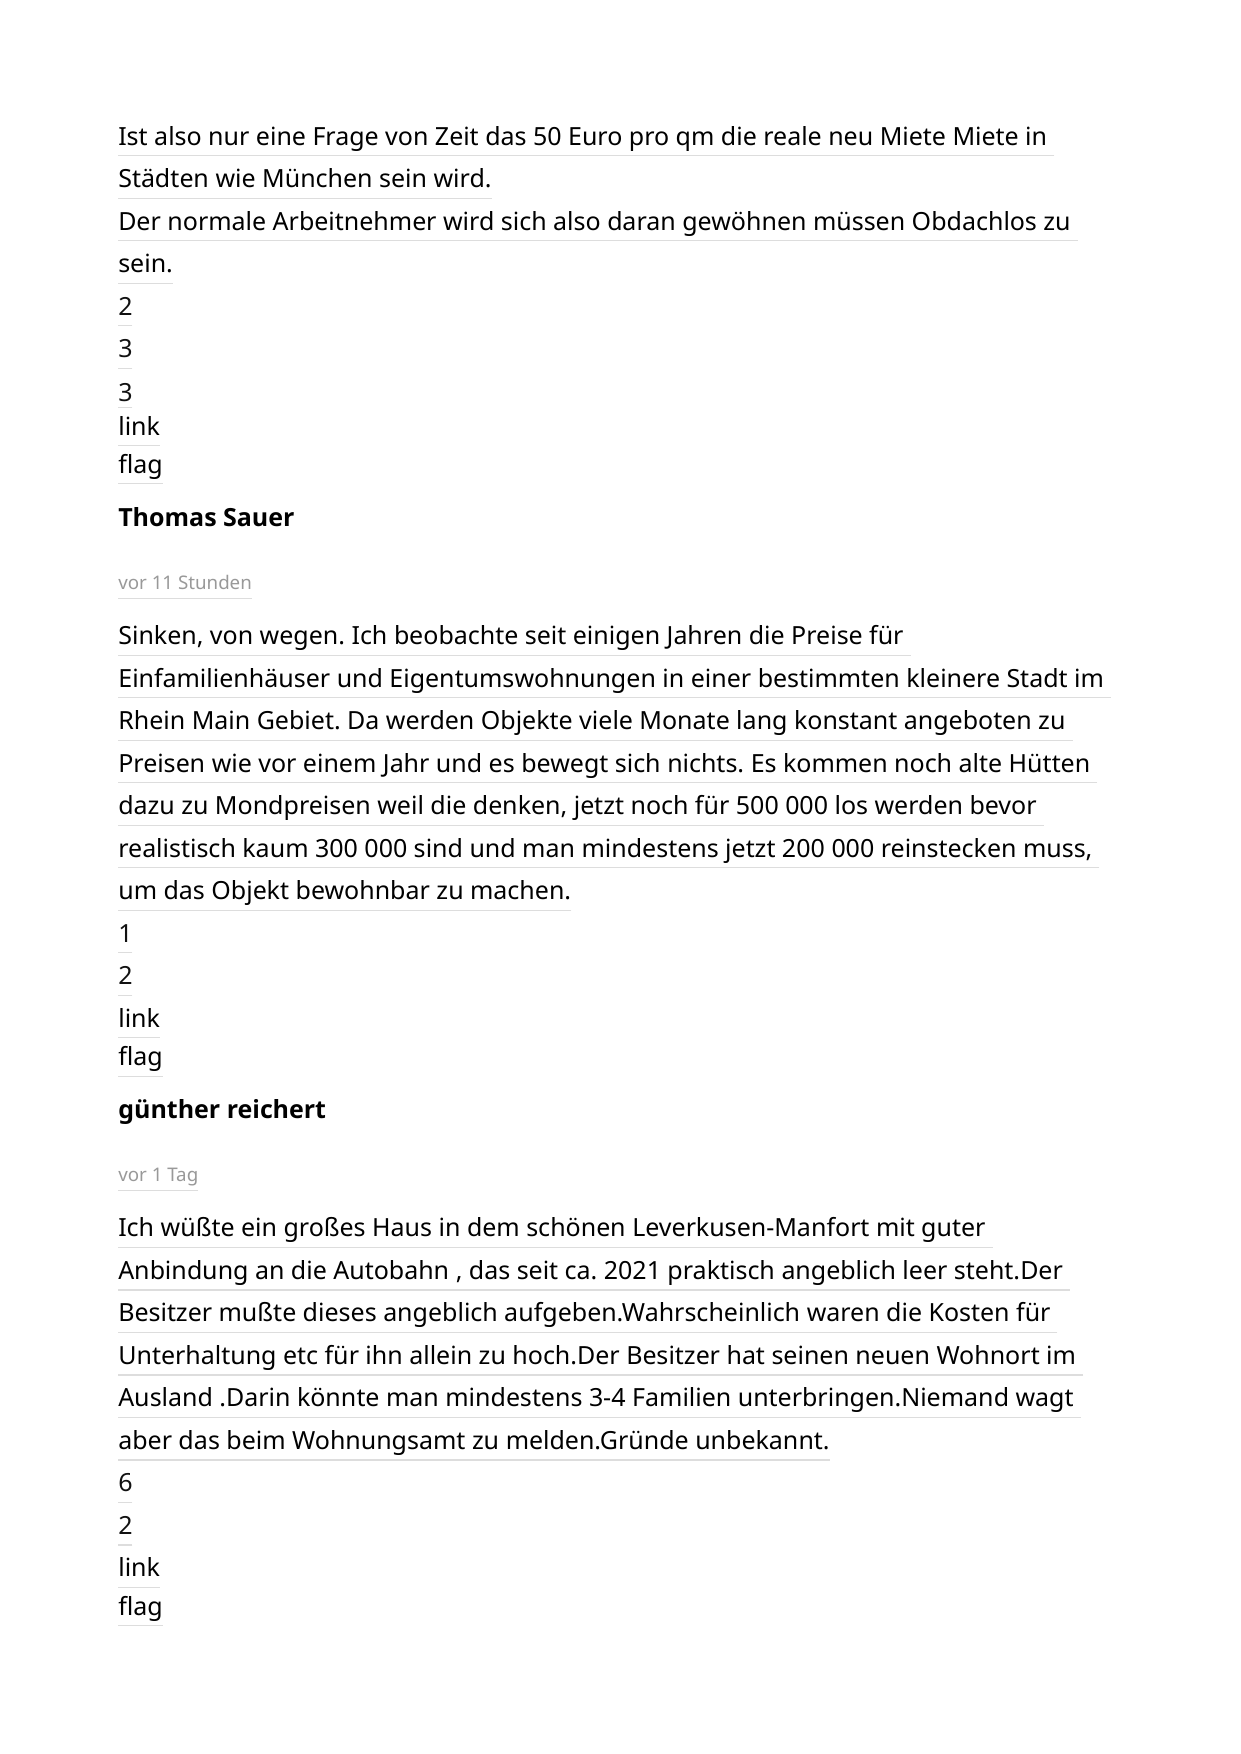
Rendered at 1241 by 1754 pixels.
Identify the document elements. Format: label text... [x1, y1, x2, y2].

text Ich wüßte ein großes Haus in dem schönen Leverkusen-Manfort mit guter Anbindung an die Autobahn , das seit ca. 2021 praktisch angeblich leer steht.Der Besitzer mußte dieses angeblich aufgeben.Wahrscheinlich waren die Kosten für Unterhaltung etc für ihn allein zu hoch.Der Besitzer hat seinen neuen Wohnort im Ausland .Darin könnte man mindestens 3-4 Familien unterbringen.Niemand wagt aber das beim Wohnungsamt zu melden.Gründe unbekannt. [118, 1210, 1122, 1461]
text Ist also nur eine Frage von Zeit das 50 Euro pro qm die reale neu Miete Miete in Städten wie München sein wird. Der normale Arbeitnehmer wird sich also daran gewöhnen müssen Obdachlos zu sein. [118, 118, 1122, 284]
text 2 [118, 1508, 1122, 1546]
text 6 [118, 1465, 1122, 1503]
text günther reichert [118, 1092, 1122, 1126]
text flag [118, 1588, 1122, 1626]
text 3 [118, 373, 1122, 408]
text Thomas Sauer [118, 500, 1122, 534]
text link [118, 1001, 1122, 1038]
text vor 1 Tag [118, 1162, 1117, 1191]
text flag [118, 1038, 1122, 1077]
text Sinken, von wegen. Ich beobachte seit einigen Jahren die Preise für Einfamilienhäuser und Eigentumswohnungen in einer bestimmten kleinere Stadt im Rhein Main Gebiet. Da werden Objekte viele Monate lang konstant angeboten zu Preisen wie vor einem Jahr und es bewegt sich nichts. Es kommen noch alte Hütten dazu zu Mondpreisen weil die denken, jetzt noch für 500 000 los werden bevor realistisch kaum 300 000 sind und man mindestens jetzt 200 000 reinstecken muss, um das Objekt bewohnbar zu machen. [118, 618, 1122, 911]
text 2 [118, 958, 1122, 996]
text 2 [118, 288, 1122, 326]
text flag [118, 446, 1122, 484]
text 3 [118, 331, 1122, 369]
text vor 11 Stunden [118, 569, 1117, 599]
text link [118, 1550, 1122, 1588]
text 1 [118, 916, 1122, 953]
text link [118, 408, 1122, 446]
